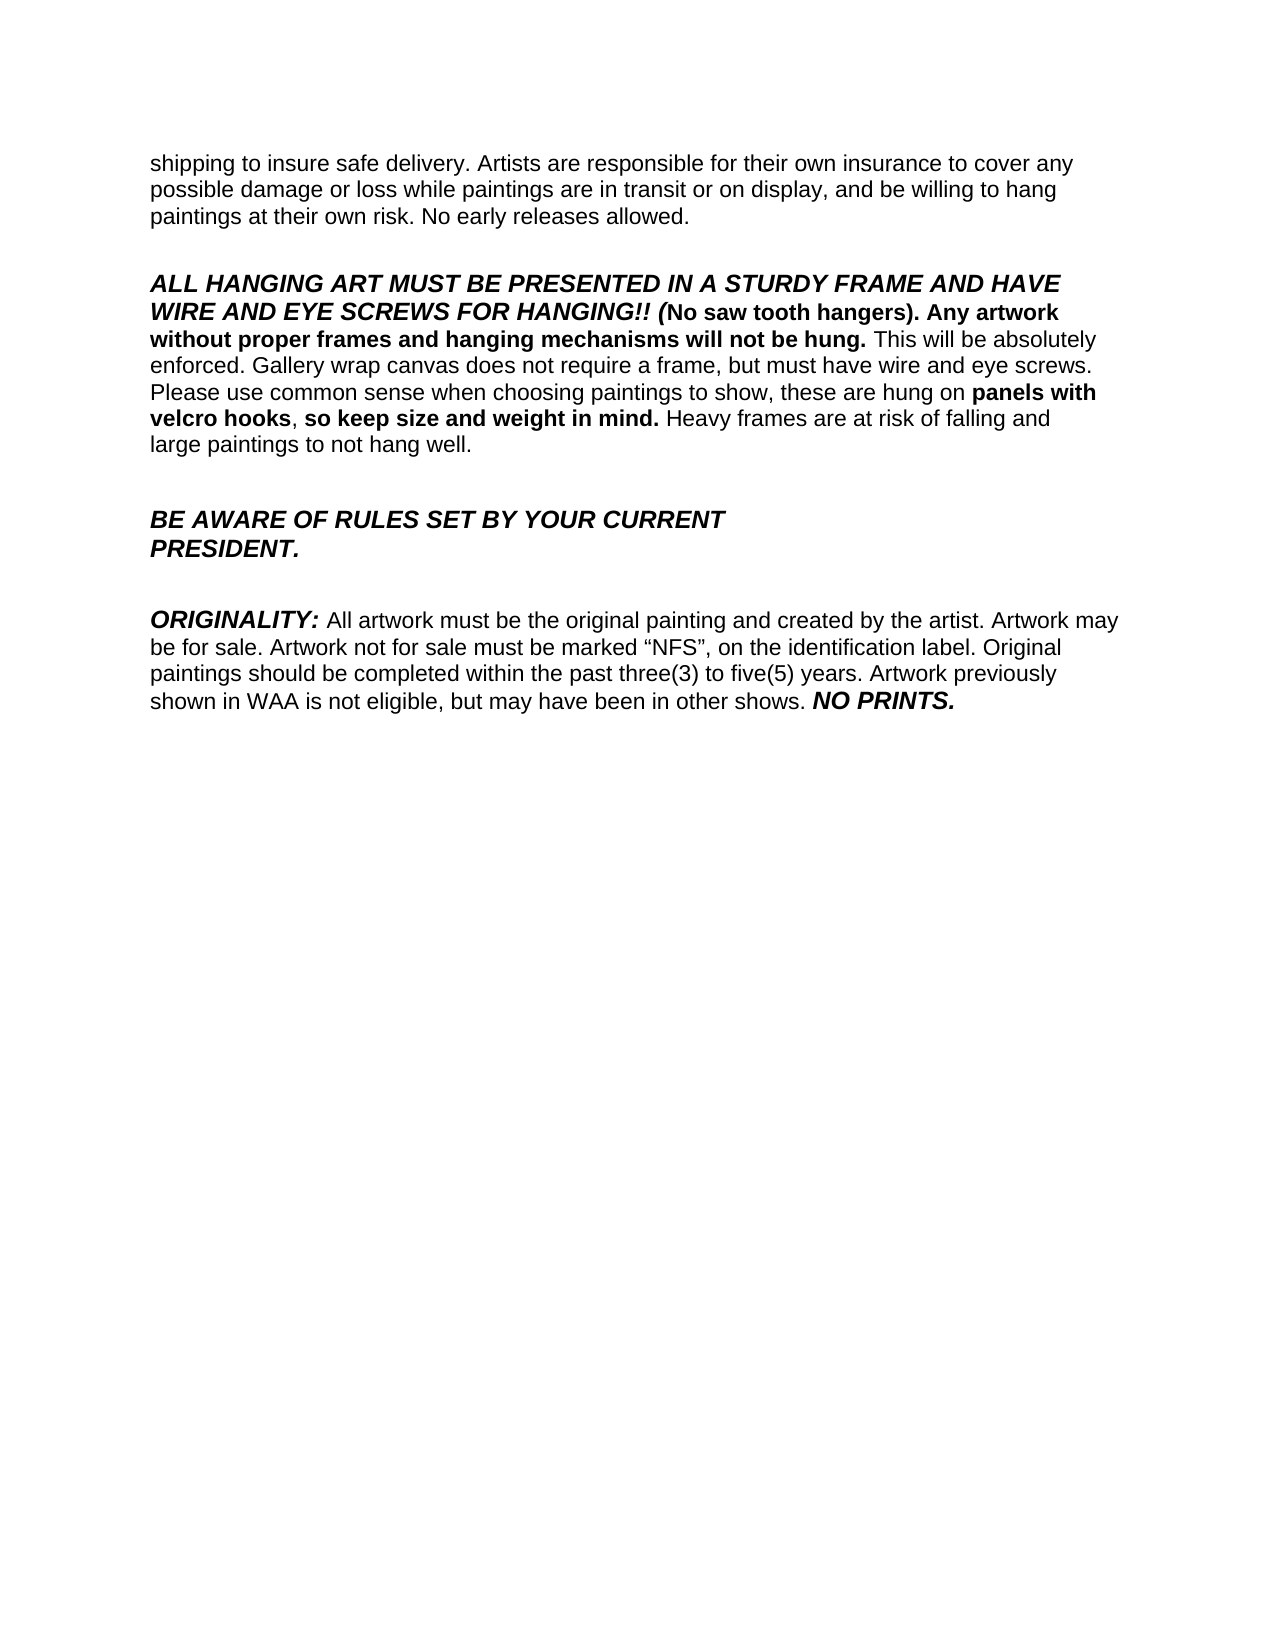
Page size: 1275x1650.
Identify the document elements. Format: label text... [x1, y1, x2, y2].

text ORIGINALITY: All artwork must be the original painting and created by the artist. Artwork may be for sale. Artwork not for sale must be marked “NFS”, on the identification label. Original paintings should be completed within the past three(3) to five(5) years. Artwork previously shown in WAA is not eligible, but may have been in other shows. NO PRINTS. [150, 605, 1124, 715]
text shipping to insure safe delivery. Artists are responsible for their own insurance to cover any possible damage or loss while paintings are in transit or on display, and be willing to hang paintings at their own risk. No early releases allowed. [150, 150, 1119, 229]
text ALL HANGING ART MUST BE PRESENTED IN A STURDY FRAME AND HAVE WIRE AND EYE SCREWS FOR HANGING!! (No saw tooth hangers). Any artwork without proper frames and hanging mechanisms will not be hung. This will be absolutely enforced. Gallery wrap canvas does not require a frame, but must have wire and eye screws. Please use common sense when choosing paintings to show, these are hung on panels with velcro hooks, so keep size and weight in mind. Heavy frames are at risk of falling and large paintings to not hang well. [150, 268, 1106, 458]
text BE AWARE OF RULES SET BY YOUR CURRENT PRESIDENT. [150, 505, 877, 563]
